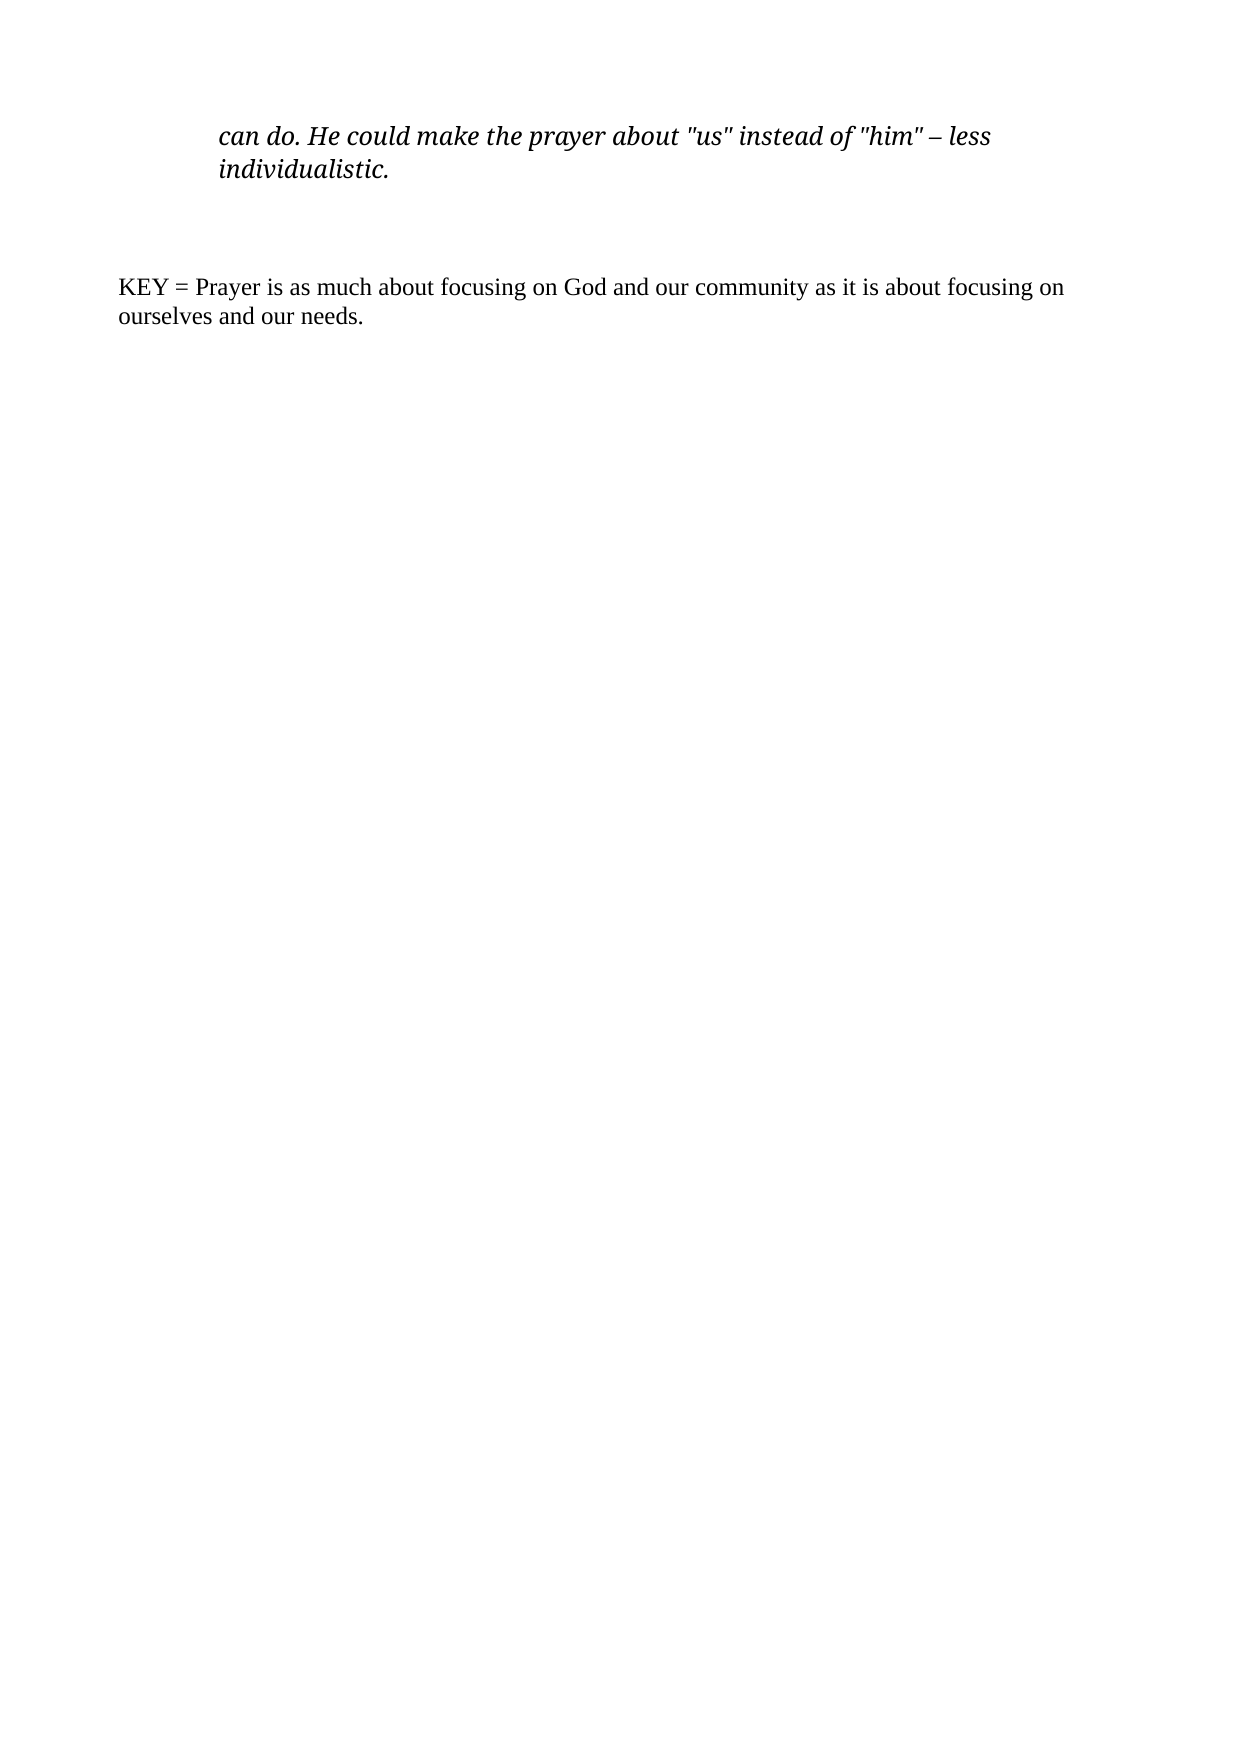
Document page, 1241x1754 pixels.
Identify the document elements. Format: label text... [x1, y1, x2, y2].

text KEY = Prayer is as much about focusing on God and our community as it is about focusing on ourselves and our needs. [118, 272, 1122, 330]
list can do. He could make the prayer about "us" instead of "him" – less individualistic. [181, 118, 1122, 186]
